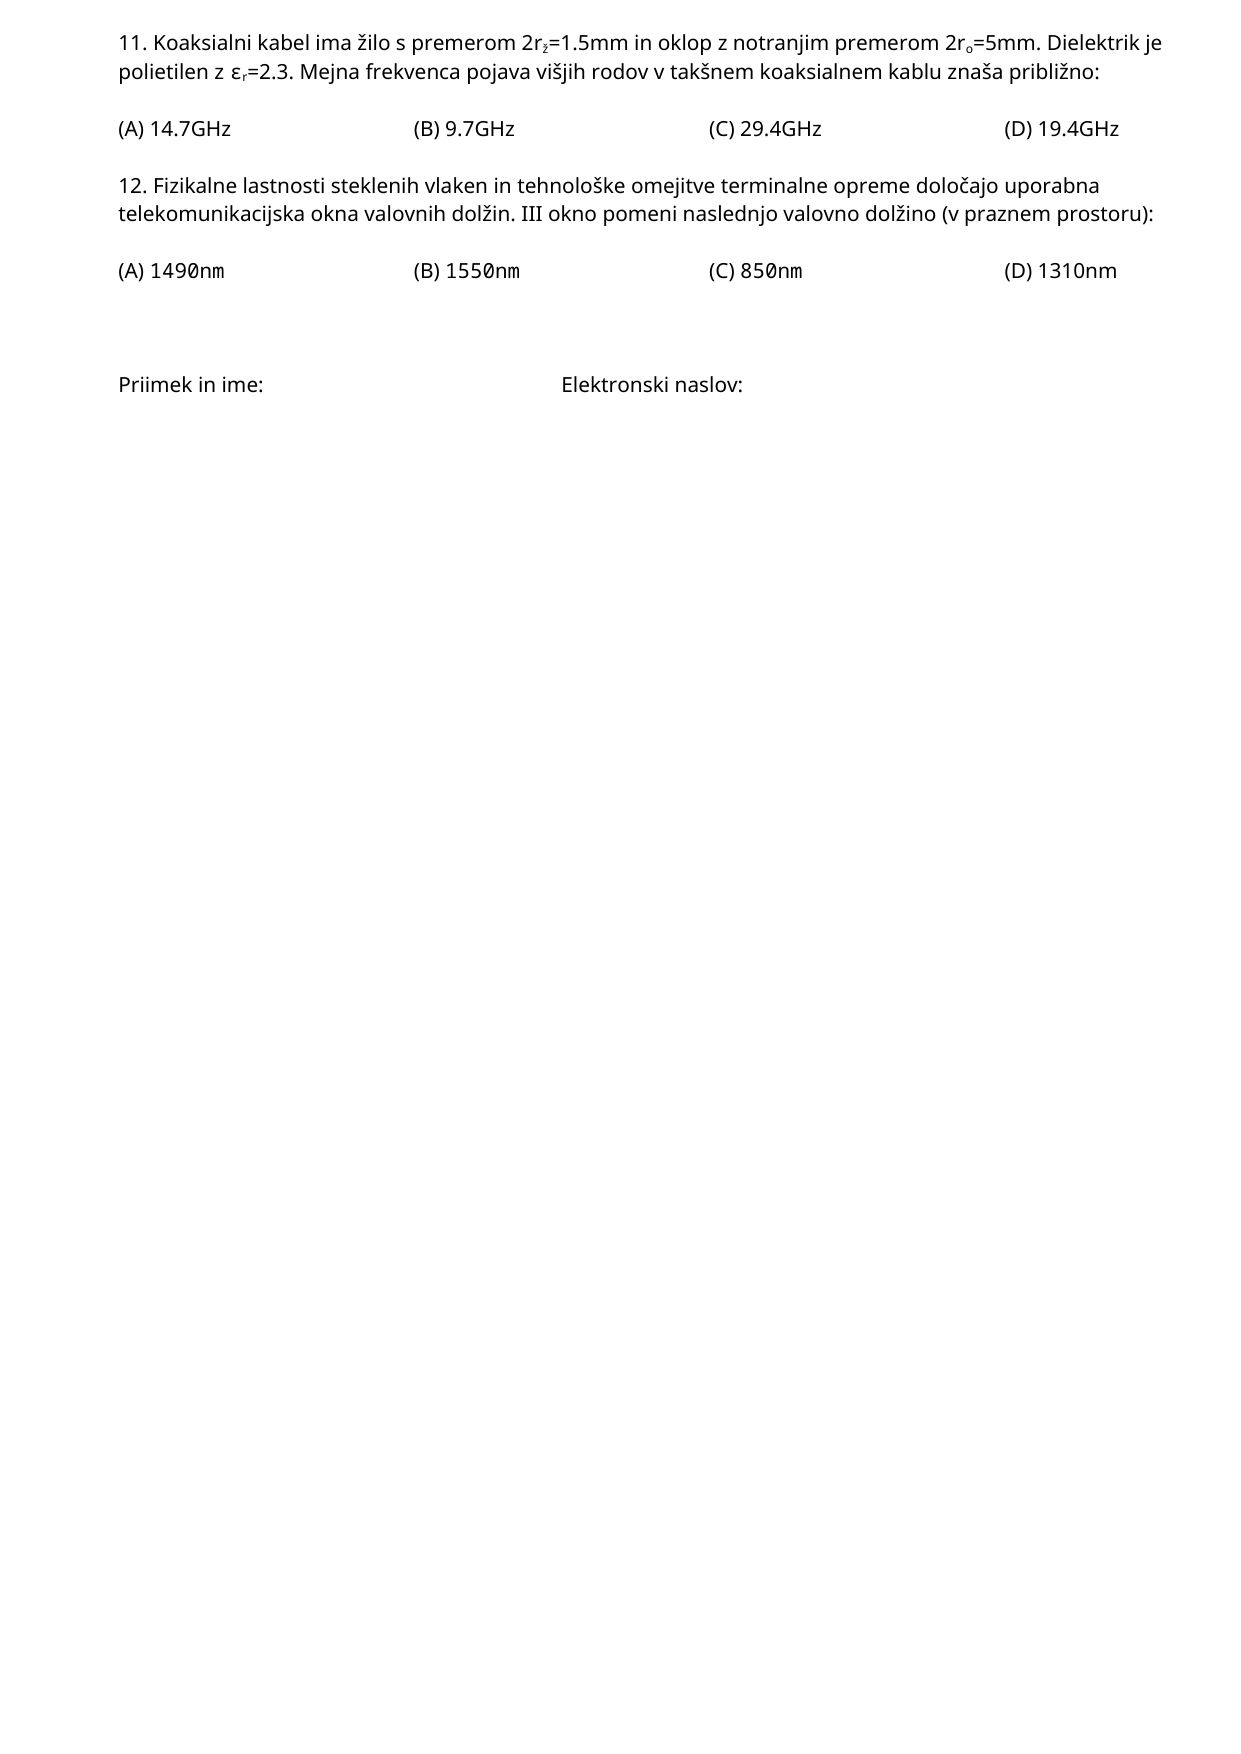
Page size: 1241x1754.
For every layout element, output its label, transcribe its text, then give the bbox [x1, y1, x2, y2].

text (A) 14.7GHz (B) 9.7GHz (C) 29.4GHz (D) 19.4GHz [118, 114, 1212, 142]
text (A) 1490nm (B) 1550nm (C) 850nm (D) 1310nm [118, 256, 1212, 284]
text 11. Koaksialni kabel ima žilo s premerom 2rž=1.5mm in oklop z notranjim premerom 2ro=5mm. Dielektrik je polietilen z εr=2.3. Mejna frekvenca pojava višjih rodov v takšnem koaksialnem kablu znaša približno: [118, 28, 1212, 85]
text 12. Fizikalne lastnosti steklenih vlaken in tehnološke omejitve terminalne opreme določajo uporabna telekomunikacijska okna valovnih dolžin. III okno pomeni naslednjo valovno dolžino (v praznem prostoru): [118, 171, 1212, 228]
text Priimek in ime: Elektronski naslov: [118, 370, 1212, 398]
